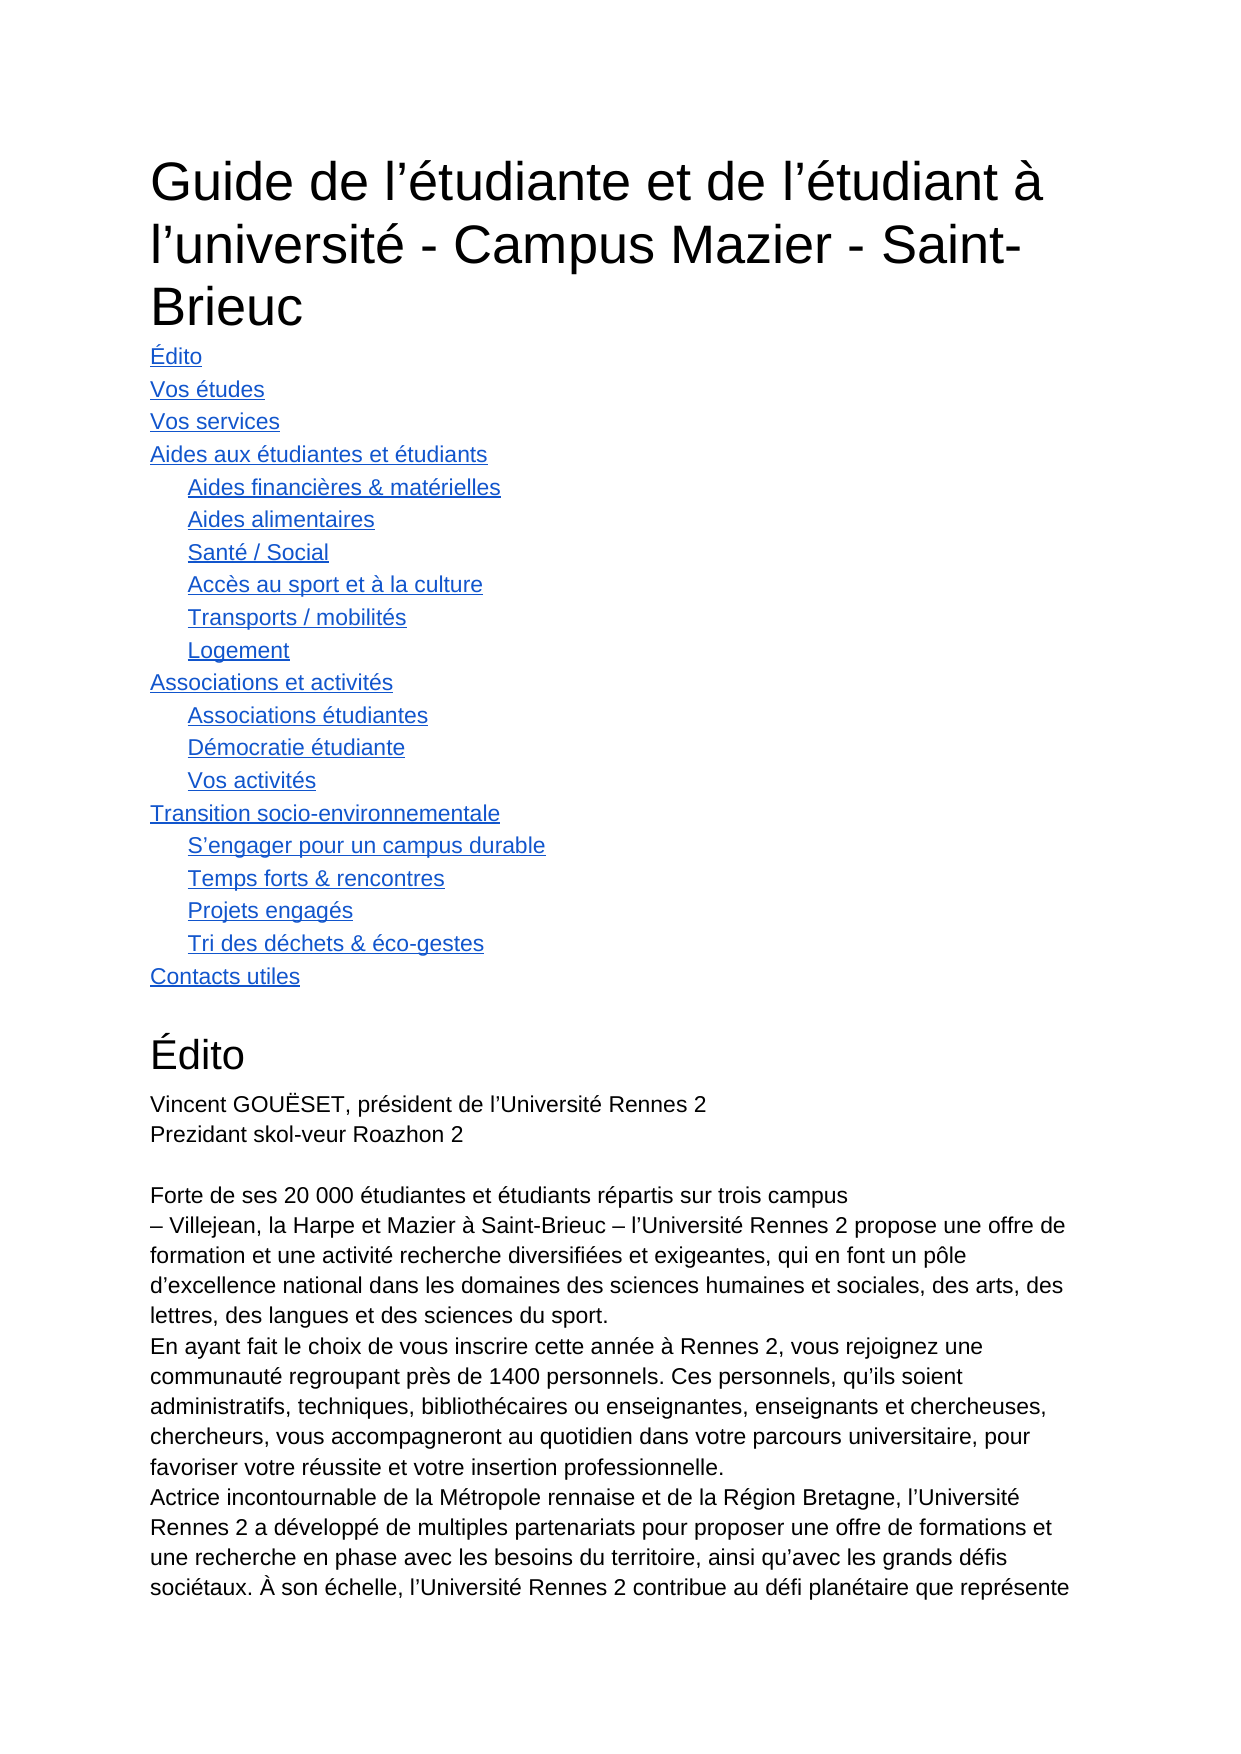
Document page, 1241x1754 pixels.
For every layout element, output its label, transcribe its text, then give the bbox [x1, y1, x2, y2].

text Tri des déchets & éco-gestes [187, 930, 1090, 956]
text En ayant fait le choix de vous inscrire cette année à Rennes 2, vous rejoignez une communauté regroupant près de 1400 personnels. Ces personnels, qu’ils soient administratifs, techniques, bibliothécaires ou enseignantes, enseignants et chercheuses, chercheurs, vous accompagneront au quotidien dans votre parcours universitaire, pour favoriser votre réussite et votre insertion professionnelle. [150, 1333, 1090, 1480]
text Contacts utiles [150, 963, 1090, 989]
text Transports / mobilités [187, 604, 1090, 630]
text Logement [187, 637, 1090, 663]
text Édito [150, 343, 1090, 369]
text Forte de ses 20 000 étudiantes et étudiants répartis sur trois campus [150, 1182, 1090, 1208]
text Actrice incontournable de la Métropole rennaise et de la Région Bretagne, l’Université Rennes 2 a développé de multiples partenariats pour proposer une offre de formations et une recherche en phase avec les besoins du territoire, ainsi qu’avec les grands défis sociétaux. À son échelle, l’Université Rennes 2 contribue au défi planétaire que représente [150, 1484, 1090, 1601]
text S’engager pour un campus durable [187, 832, 1090, 858]
text Santé / Social [187, 539, 1090, 565]
text Associations et activités [150, 669, 1090, 696]
text Vos services [150, 408, 1090, 435]
text Associations étudiantes [187, 702, 1090, 728]
text – Villejean, la Harpe et Mazier à Saint-Brieuc – l’Université Rennes 2 propose une offre de formation et une activité recherche diversifiées et exigeantes, qui en font un pôle d’excellence national dans les domaines des sciences humaines et sociales, des arts, des lettres, des langues et des sciences du sport. [150, 1212, 1090, 1329]
text Aides aux étudiantes et étudiants [150, 441, 1090, 467]
text Vos activités [187, 767, 1090, 793]
subtitle Édito [150, 1031, 1090, 1078]
text Temps forts & rencontres [187, 865, 1090, 891]
text Prezidant skol-veur Roazhon 2 [150, 1121, 1090, 1148]
text Démocratie étudiante [187, 734, 1090, 761]
text Vos études [150, 376, 1090, 402]
text Projets engagés [187, 897, 1090, 924]
text Accès au sport et à la culture [187, 571, 1090, 598]
text Aides financières & matérielles [187, 473, 1090, 500]
text Transition socio-environnementale [150, 799, 1090, 826]
title Guide de l’étudiante et de l’étudiant à l’université - Campus Mazier - Saint-Brieuc [150, 150, 1090, 337]
text Aides alimentaires [187, 506, 1090, 532]
text Vincent GOUËSET, président de l’Université Rennes 2 [150, 1091, 1090, 1117]
